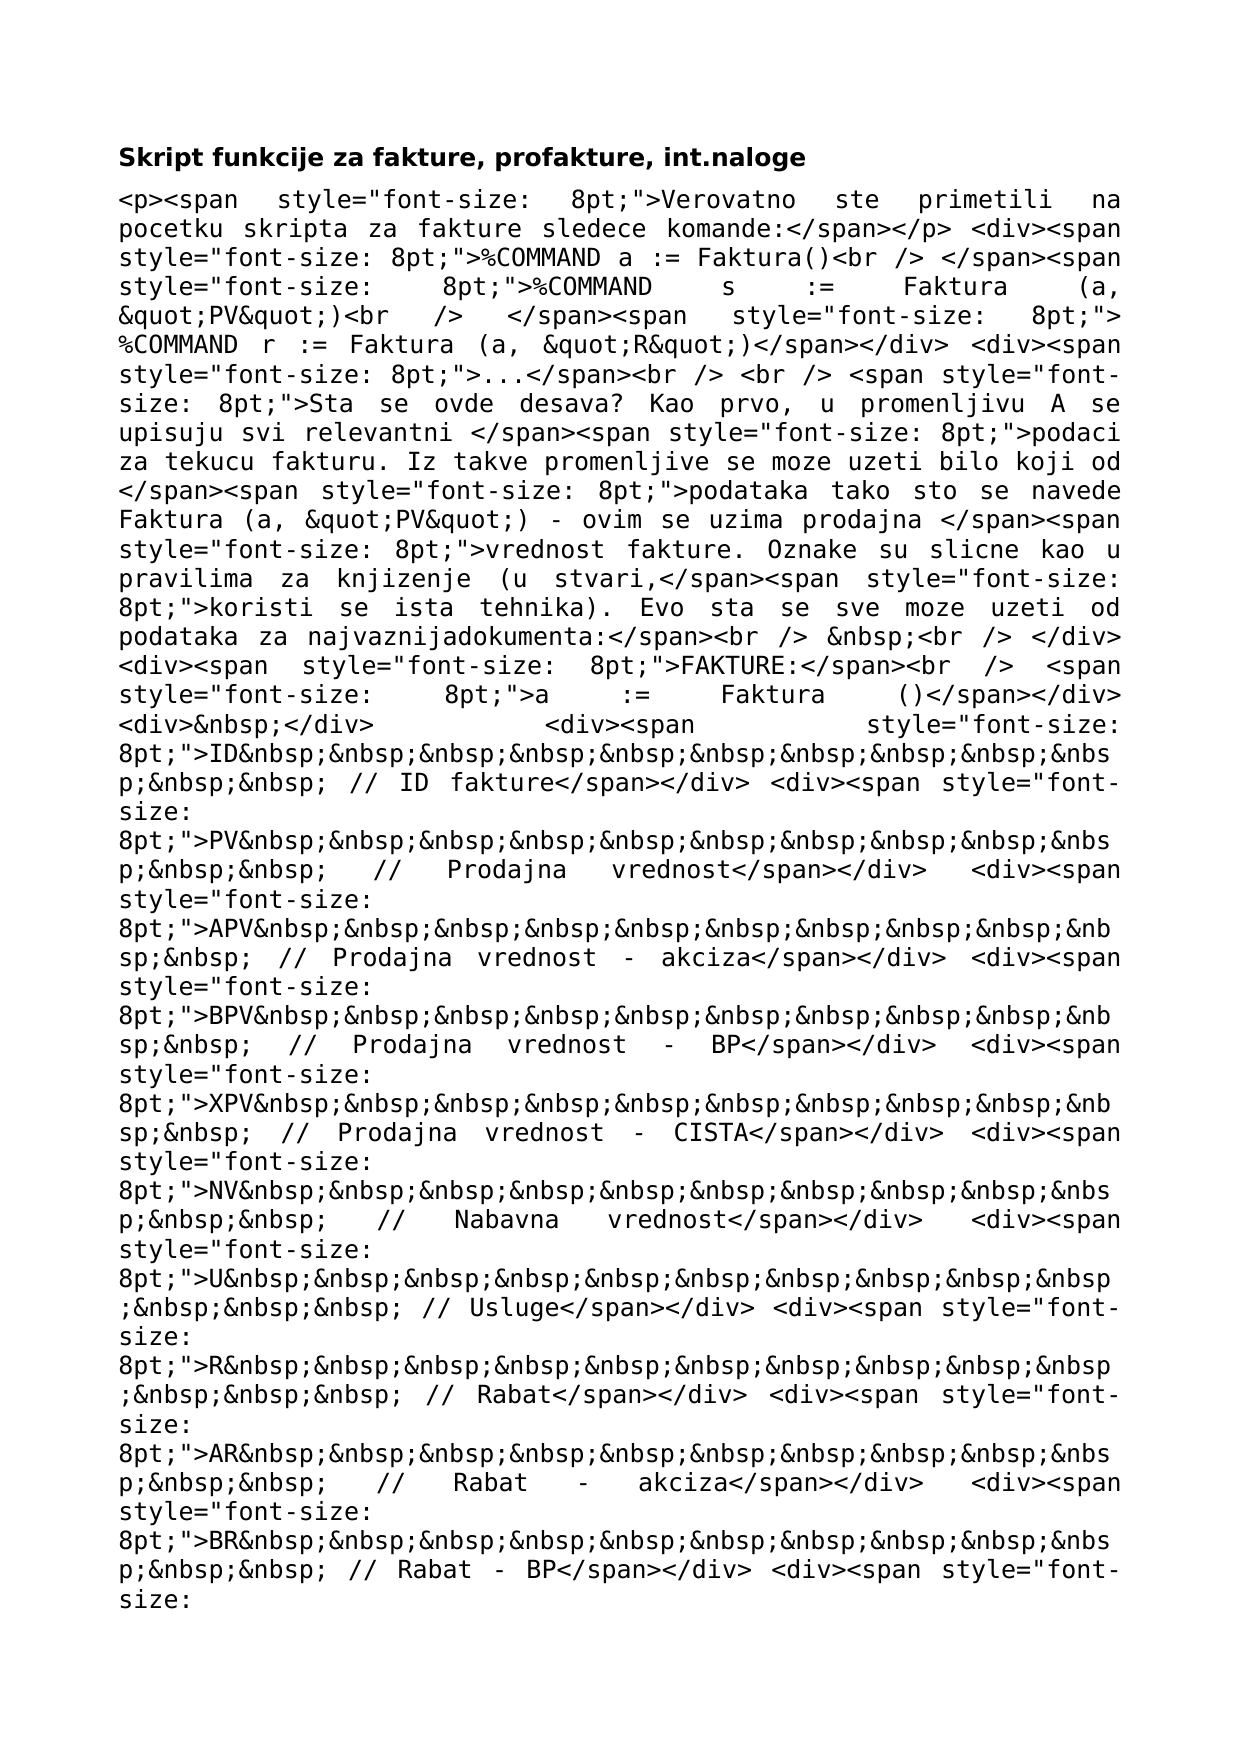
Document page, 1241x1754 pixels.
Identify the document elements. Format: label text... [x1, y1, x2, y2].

text <p><span style="font-size: 8pt;">Verovatno ste primetili na pocetku skripta za fakture sledece komande:</span></p> <div><span style="font-size: 8pt;">%COMMAND a := Faktura()<br /> </span><span style="font-size: 8pt;">%COMMAND s := Faktura (a, &quot;PV&quot;)<br /> </span><span style="font-size: 8pt;">%COMMAND r := Faktura (a, &quot;R&quot;)</span></div> <div><span style="font-size: 8pt;">...</span><br /> <br /> <span style="font-size: 8pt;">Sta se ovde desava? Kao prvo, u promenljivu A se upisuju svi relevantni </span><span style="font-size: 8pt;">podaci za tekucu fakturu. Iz takve promenljive se moze uzeti bilo koji od </span><span style="font-size: 8pt;">podataka tako sto se navede Faktura (a, &quot;PV&quot;) - ovim se uzima prodajna </span><span style="font-size: 8pt;">vrednost fakture. Oznake su slicne kao u pravilima za knjizenje (u stvari,</span><span style="font-size: 8pt;">koristi se ista tehnika). Evo sta se sve moze uzeti od podataka za najvaznijadokumenta:</span><br /> &nbsp;<br /> </div> <div><span style="font-size: 8pt;">FAKTURE:</span><br /> <span style="font-size: 8pt;">a := Faktura ()</span></div> <div>&nbsp;</div> <div><span style="font-size: 8pt;">ID&nbsp;&nbsp;&nbsp;&nbsp;&nbsp;&nbsp;&nbsp;&nbsp;&nbsp;&nbsp;&nbsp;&nbsp; // ID fakture</span></div> <div><span style="font-size: 8pt;">PV&nbsp;&nbsp;&nbsp;&nbsp;&nbsp;&nbsp;&nbsp;&nbsp;&nbsp;&nbsp;&nbsp;&nbsp; // Prodajna vrednost</span></div> <div><span style="font-size: 8pt;">APV&nbsp;&nbsp;&nbsp;&nbsp;&nbsp;&nbsp;&nbsp;&nbsp;&nbsp;&nbsp;&nbsp; // Prodajna vrednost - akciza</span></div> <div><span style="font-size: 8pt;">BPV&nbsp;&nbsp;&nbsp;&nbsp;&nbsp;&nbsp;&nbsp;&nbsp;&nbsp;&nbsp;&nbsp; // Prodajna vrednost - BP</span></div> <div><span style="font-size: 8pt;">XPV&nbsp;&nbsp;&nbsp;&nbsp;&nbsp;&nbsp;&nbsp;&nbsp;&nbsp;&nbsp;&nbsp; // Prodajna vrednost - CISTA</span></div> <div><span style="font-size: 8pt;">NV&nbsp;&nbsp;&nbsp;&nbsp;&nbsp;&nbsp;&nbsp;&nbsp;&nbsp;&nbsp;&nbsp;&nbsp; // Nabavna vrednost</span></div> <div><span style="font-size: 8pt;">U&nbsp;&nbsp;&nbsp;&nbsp;&nbsp;&nbsp;&nbsp;&nbsp;&nbsp;&nbsp;&nbsp;&nbsp;&nbsp; // Usluge</span></div> <div><span style="font-size: 8pt;">R&nbsp;&nbsp;&nbsp;&nbsp;&nbsp;&nbsp;&nbsp;&nbsp;&nbsp;&nbsp;&nbsp;&nbsp;&nbsp; // Rabat</span></div> <div><span style="font-size: 8pt;">AR&nbsp;&nbsp;&nbsp;&nbsp;&nbsp;&nbsp;&nbsp;&nbsp;&nbsp;&nbsp;&nbsp;&nbsp; // Rabat - akciza</span></div> <div><span style="font-size: 8pt;">BR&nbsp;&nbsp;&nbsp;&nbsp;&nbsp;&nbsp;&nbsp;&nbsp;&nbsp;&nbsp;&nbsp;&nbsp; // Rabat - BP</span></div> <div><span style="font-size: [118, 185, 1122, 1614]
subtitle Skript funkcije za fakture, profakture, int.naloge [118, 143, 1122, 172]
